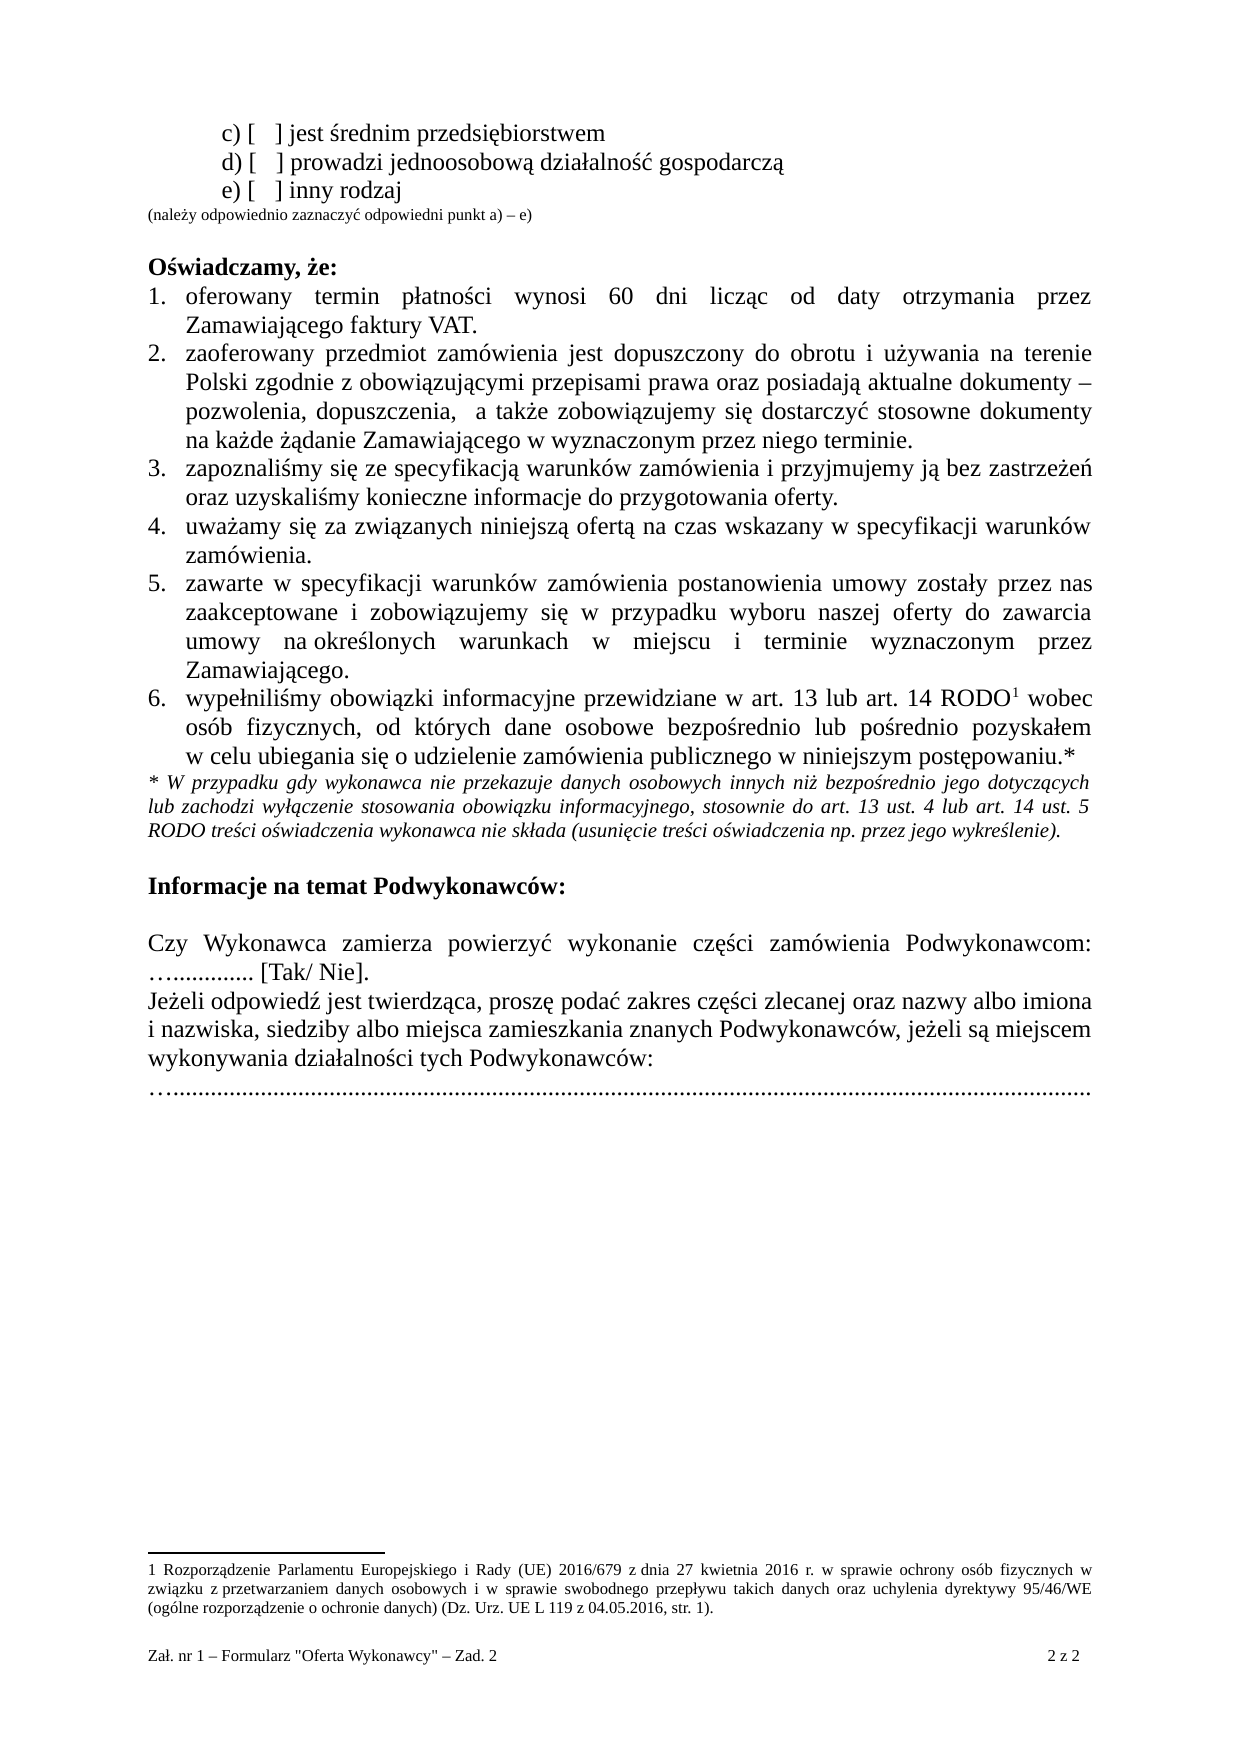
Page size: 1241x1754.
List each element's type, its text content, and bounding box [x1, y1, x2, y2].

list Rozporządzenie Parlamentu Europejskiego i Rady (UE) 2016/679 z dnia 27 kwietnia 2016 r. w sprawie ochrony osób fizycznych w związku z przetwarzaniem danych osobowych i w sprawie swobodnego przepływu takich danych oraz uchylenia dyrektywy 95/46/WE (ogólne rozporządzenie o ochronie danych) (Dz. Urz. UE L 119 z 04.05.2016, str. 1). [148, 1559, 1093, 1617]
text c) [ ] jest średnim przedsiębiorstwem [148, 118, 1093, 147]
list wypełniliśmy obowiązki informacyjne przewidziane w art. 13 lub art. 14 RODO wobec osób fizycznych, od których dane osobowe bezpośrednio lub pośrednio pozyskałem w celu ubiegania się o udzielenie zamówienia publicznego w niniejszym postępowaniu.* [148, 683, 1093, 770]
text Jeżeli odpowiedź jest twierdząca, proszę podać zakres części zlecanej oraz nazwy albo imiona i nazwiska, siedziby albo miejsca zamieszkania znanych Podwykonawców, jeżeli są miejscem wykonywania działalności tych Podwykonawców: [148, 986, 1093, 1072]
list zapoznaliśmy się ze specyfikacją warunków zamówienia i przyjmujemy ją bez zastrzeżeń oraz uzyskaliśmy konieczne informacje do przygotowania oferty. [148, 453, 1093, 511]
list zaoferowany przedmiot zamówienia jest dopuszczony do obrotu i używania na terenie Polski zgodnie z obowiązującymi przepisami prawa oraz posiadają aktualne dokumenty – pozwolenia, dopuszczenia, a także zobowiązujemy się dostarczyć stosowne dokumenty na każde żądanie Zamawiającego w wyznaczonym przez niego terminie. [148, 338, 1093, 453]
text …................................................................................................................................................... [148, 1072, 1093, 1101]
text (należy odpowiednio zaznaczyć odpowiedni punkt a) – e) [148, 204, 1093, 223]
text * W przypadku gdy wykonawca nie przekazuje danych osobowych innych niż bezpośrednio jego dotyczących lub zachodzi wyłączenie stosowania obowiązku informacyjnego, stosownie do art. 13 ust. 4 lub art. 14 ust. 5 RODO treści oświadczenia wykonawca nie składa (usunięcie treści oświadczenia np. przez jego wykreślenie). [148, 770, 1093, 842]
text d) [ ] prowadzi jednoosobową działalność gospodarczą [148, 147, 1093, 176]
text Czy Wykonawca zamierza powierzyć wykonanie części zamówienia Podwykonawcom: …............. [Tak/ Nie]. [148, 928, 1093, 986]
text Informacje na temat Podwykonawców: [148, 871, 1093, 899]
text e) [ ] inny rodzaj [148, 176, 1093, 204]
list uważamy się za związanych niniejszą ofertą na czas wskazany w specyfikacji warunków zamówienia. [148, 511, 1093, 568]
text Oświadczamy, że: [148, 252, 1093, 281]
list zawarte w specyfikacji warunków zamówienia postanowienia umowy zostały przez nas zaakceptowane i zobowiązujemy się w przypadku wyboru naszej oferty do zawarcia umowy na określonych warunkach w miejscu i terminie wyznaczonym przez Zamawiającego. [148, 568, 1093, 683]
list oferowany termin płatności wynosi 60 dni licząc od daty otrzymania przez Zamawiającego faktury VAT. [148, 281, 1093, 338]
